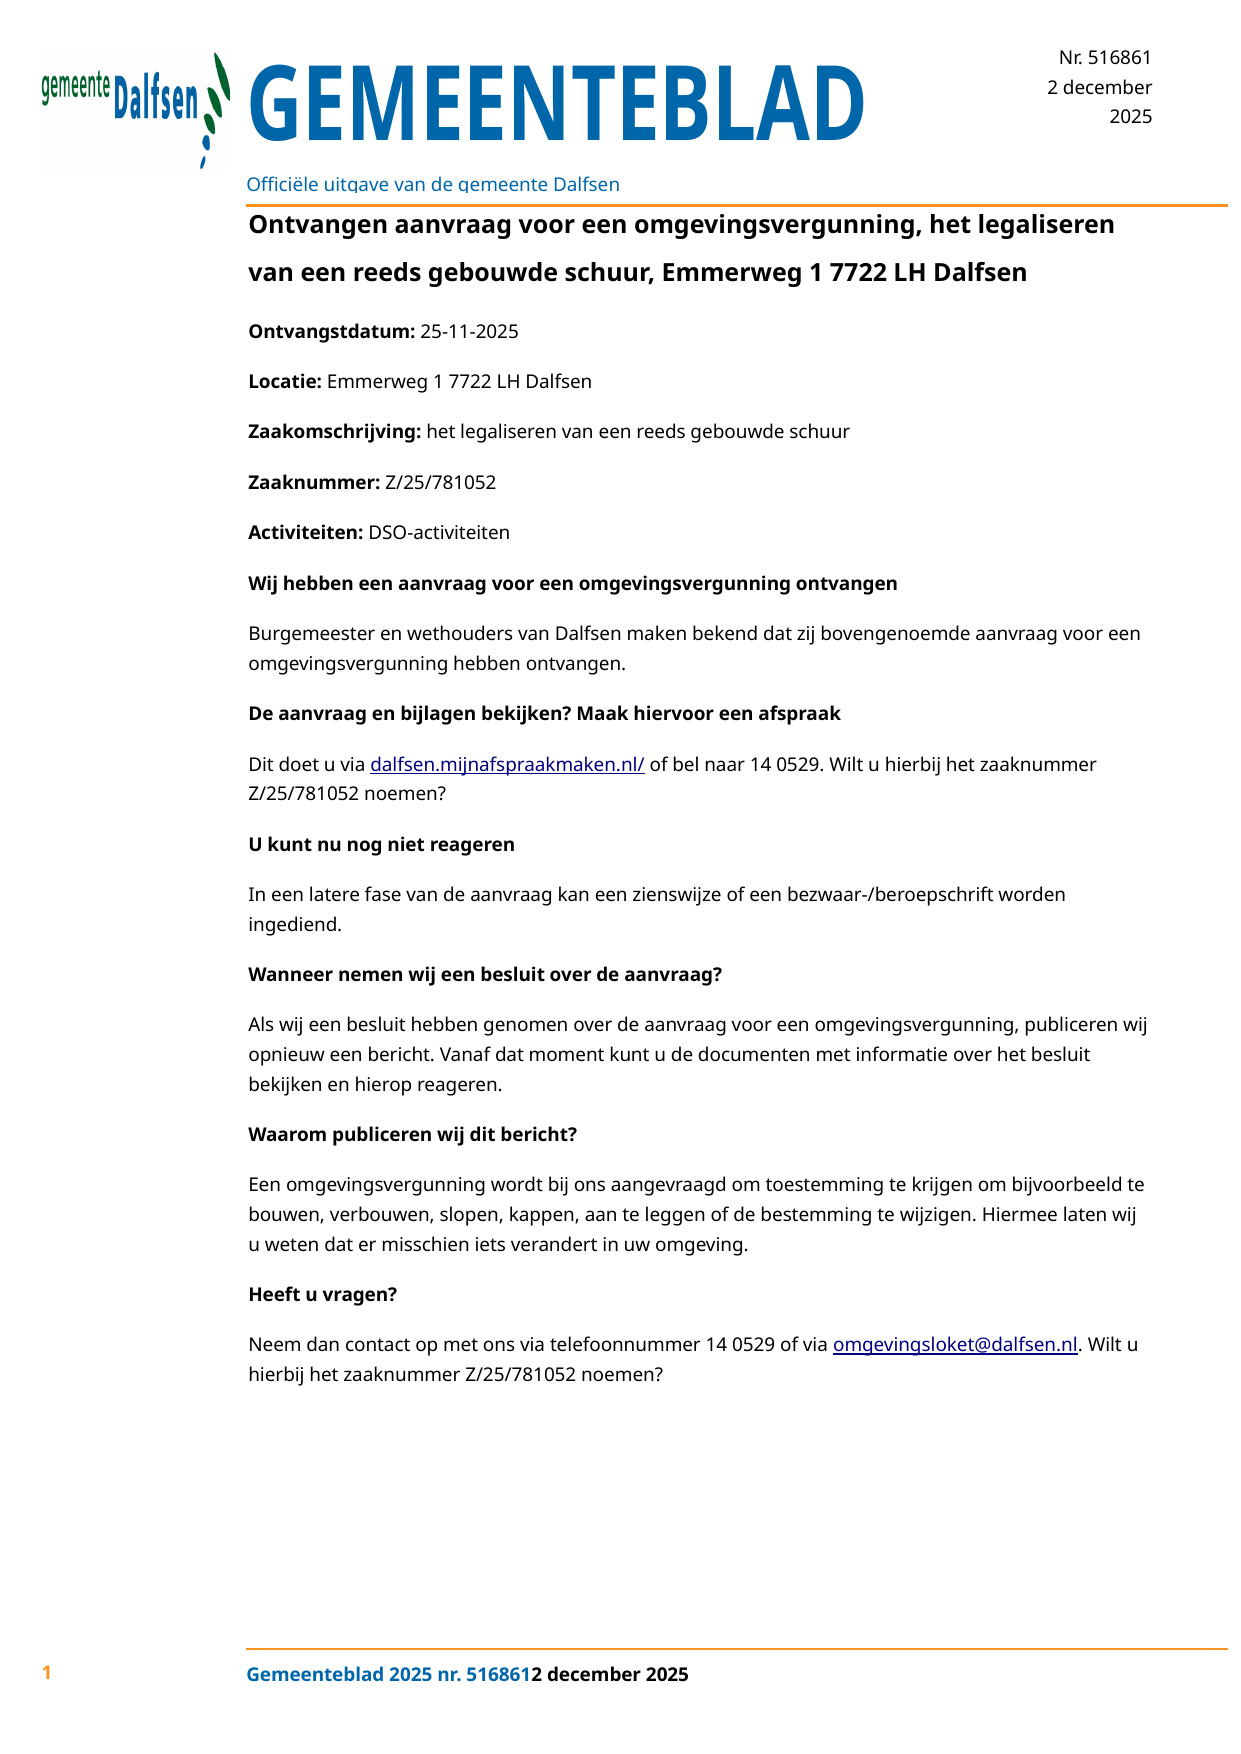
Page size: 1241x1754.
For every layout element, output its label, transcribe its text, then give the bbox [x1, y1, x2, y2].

text Wij hebben een aanvraag voor een omgevingsvergunning ontvangen [248, 570, 1152, 596]
text Zaaknummer: Z/25/781052 [248, 469, 1152, 495]
text Burgemeester en wethouders van Dalfsen maken bekend dat zij bovengenoemde aanvraag voor een omgevingsvergunning hebben ontvangen. [248, 620, 1152, 676]
text Activiteiten: DSO-activiteiten [248, 519, 1152, 545]
text Wanneer nemen wij een besluit over de aanvraag? [248, 961, 1152, 987]
picture [41, 47, 231, 172]
text De aanvraag en bijlagen bekijken? Maak hiervoor een afspraak [248, 700, 1152, 726]
text Zaakomschrijving: het legaliseren van een reeds gebouwde schuur [248, 419, 1152, 444]
text Een omgevingsvergunning wordt bij ons aangevraagd om toestemming te krijgen om bijvoorbeeld te bouwen, verbouwen, slopen, kappen, aan te leggen of de bestemming te wijzigen. Hiermee laten wij u weten dat er misschien iets verandert in uw omgeving. [248, 1172, 1152, 1257]
text Neem dan contact op met ons via telefoonnummer 14 0529 of via omgevingsloket@dalfsen.nl. Wilt u hierbij het zaaknummer Z/25/781052 noemen? [248, 1332, 1152, 1387]
text Heeft u vragen? [248, 1281, 1152, 1307]
text U kunt nu nog niet reageren [248, 831, 1152, 857]
text Waarom publiceren wij dit bericht? [248, 1121, 1152, 1147]
text Dit doet u via dalfsen.mijnafspraakmaken.nl/ of bel naar 14 0529. Wilt u hierbij het zaaknummer Z/25/781052 noemen? [248, 751, 1152, 806]
text Ontvangstdatum: 25-11-2025 [248, 318, 1152, 344]
text Ontvangen aanvraag voor een omgevingsvergunning, het legaliseren van een reeds gebouwde schuur, Emmerweg 1 7722 LH Dalfsen [248, 207, 1152, 288]
text In een latere fase van de aanvraag kan een zienswijze of een bezwaar-/beroepschrift worden ingediend. [248, 881, 1152, 937]
text Als wij een besluit hebben genomen over de aanvraag voor een omgevingsvergunning, publiceren wij opnieuw een bericht. Vanaf dat moment kunt u de documenten met informatie over het besluit bekijken en hierop reageren. [248, 1012, 1152, 1097]
text Locatie: Emmerweg 1 7722 LH Dalfsen [248, 368, 1152, 394]
